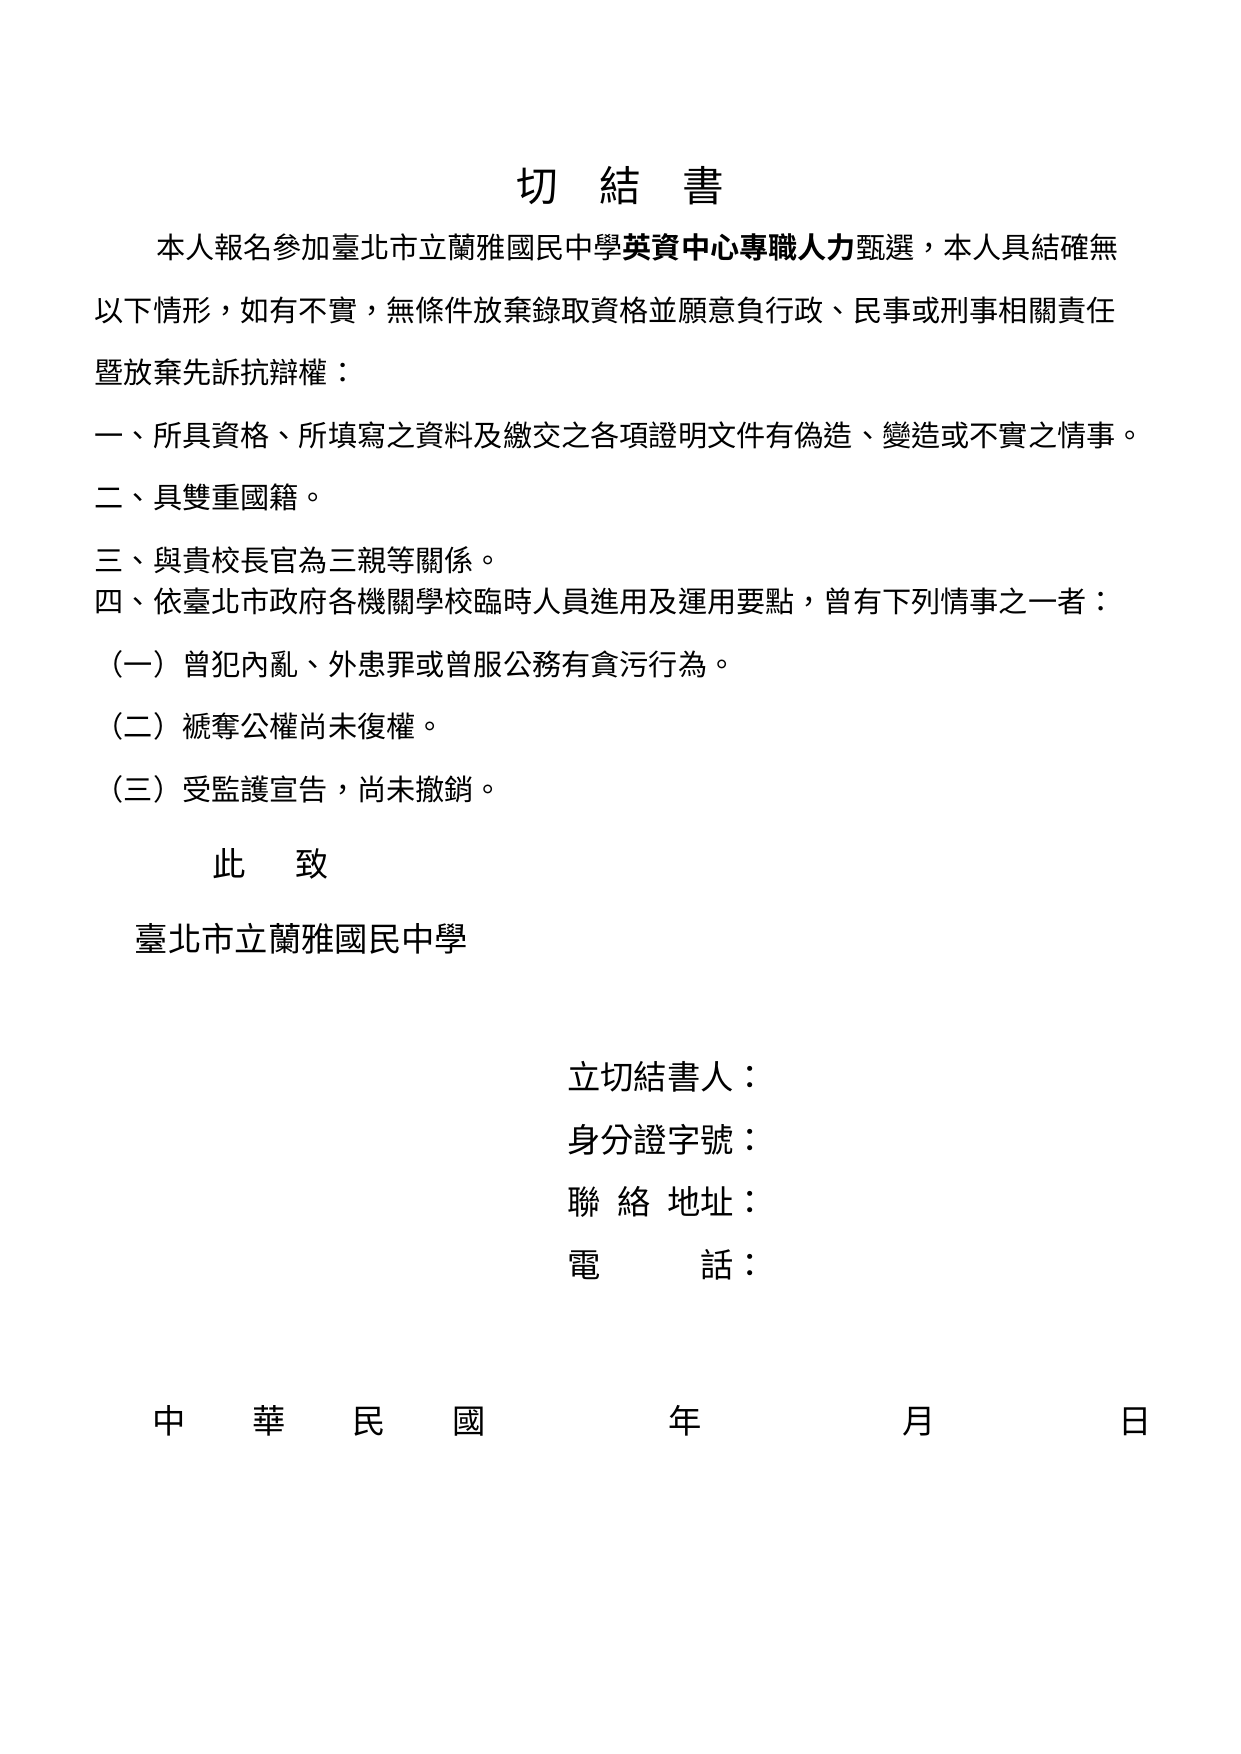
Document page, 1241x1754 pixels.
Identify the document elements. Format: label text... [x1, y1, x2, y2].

text 四、依臺北市政府各機關學校臨時人員進用及運用要點，曾有下列情事之一者： [94, 579, 1146, 621]
text 電 話： [94, 1221, 1120, 1283]
text 聯 絡 地址： [94, 1158, 1120, 1221]
text 立切結書人： [94, 1033, 1120, 1096]
text 身分證字號： [94, 1096, 1120, 1158]
text 三、與貴校長官為三親等關係。 [94, 517, 1120, 579]
text （一）曾犯內亂、外患罪或曾服公務有貪污行為。 [94, 621, 1146, 683]
text （三）受監護宣告，尚未撤銷。 [94, 746, 1146, 808]
text 臺北市立蘭雅國民中學 [94, 896, 1120, 958]
text 二、具雙重國籍。 [94, 454, 1120, 517]
text （二）褫奪公權尚未復權。 [94, 683, 1146, 746]
text 本人報名參加臺北市立蘭雅國民中學英資中心專職人力甄選，本人具結確無以下情形，如有不實，無條件放棄錄取資格並願意負行政、民事或刑事相關責任暨放棄先訴抗辯權： [94, 204, 1120, 392]
text 切 結 書 [94, 142, 1146, 204]
text 一、所具資格、所填寫之資料及繳交之各項證明文件有偽造、變造或不實之情事。 [94, 392, 1120, 454]
text 此 致 [94, 821, 1120, 883]
text 中 華 民 國 年 月 日 [94, 1377, 1157, 1439]
